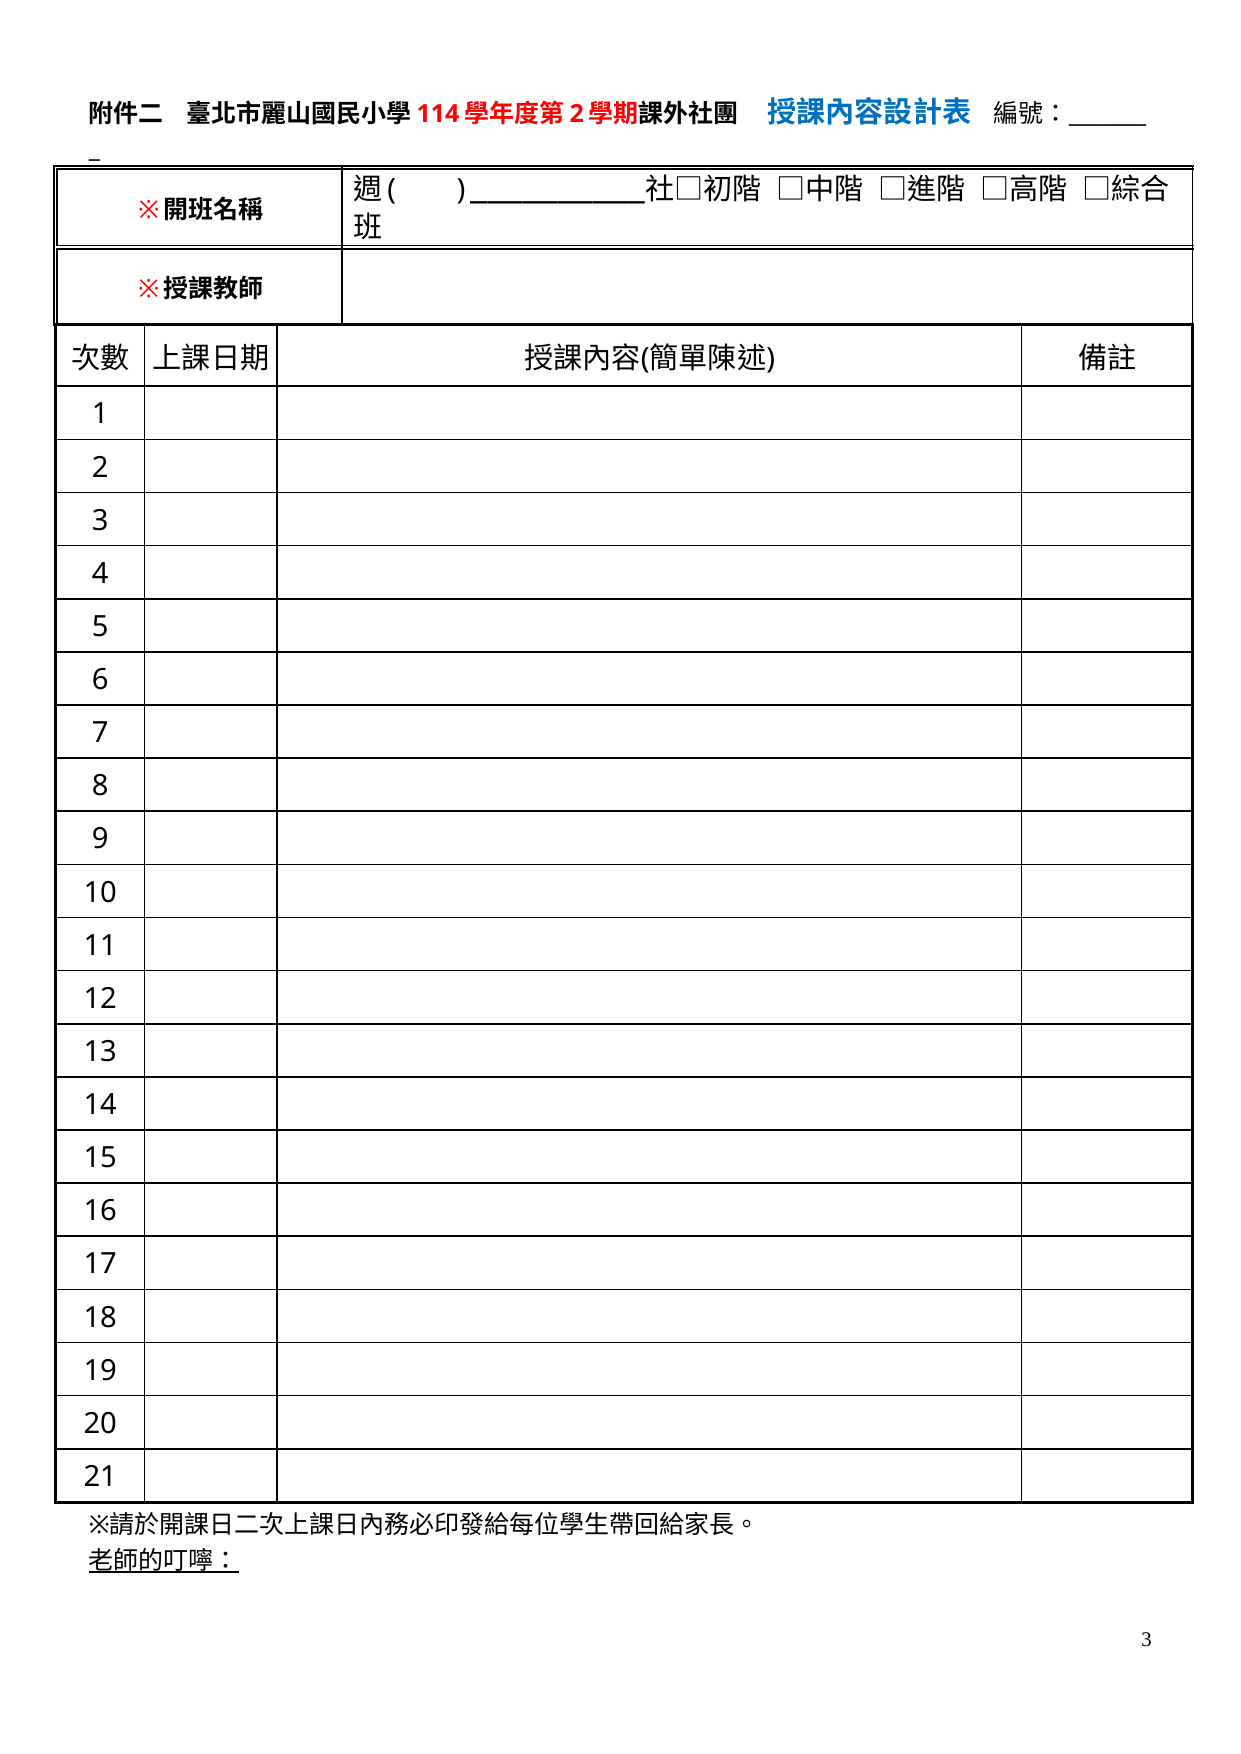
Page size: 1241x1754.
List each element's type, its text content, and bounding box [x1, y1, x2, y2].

table_cell [1022, 865, 1191, 917]
table_cell [278, 1450, 1021, 1501]
table_cell [145, 812, 276, 863]
table_cell [1022, 759, 1191, 810]
table_cell [145, 1184, 276, 1235]
table_cell [1022, 1343, 1191, 1395]
table_cell [278, 706, 1021, 757]
table_cell [145, 1237, 276, 1288]
table_cell 15 [57, 1131, 144, 1182]
table_cell [145, 1343, 276, 1395]
table_cell 16 [57, 1184, 144, 1235]
table_cell 上課日期 [145, 326, 276, 385]
table_cell [145, 971, 276, 1023]
table_cell 次數 [57, 326, 144, 385]
table_cell 5 [57, 600, 144, 651]
table_header ※開班名稱 [58, 170, 341, 245]
table_cell 4 [57, 546, 144, 598]
table_cell [1022, 812, 1191, 863]
table_cell [145, 387, 276, 438]
table_cell 17 [57, 1237, 144, 1288]
table_cell 2 [57, 440, 144, 492]
table_cell [278, 759, 1021, 810]
table_cell [278, 812, 1021, 863]
table_cell [278, 600, 1021, 651]
table_cell [1022, 706, 1191, 757]
table_cell [1022, 1184, 1191, 1235]
table_cell [278, 971, 1021, 1023]
table_cell [278, 1131, 1021, 1182]
table_cell [145, 1396, 276, 1448]
table_cell 授課內容(簡單陳述) [278, 326, 1021, 385]
text ※請於開課日二次上課日內務必印發給每位學生帶回給家長。 [89, 1504, 1152, 1540]
table_cell [145, 1078, 276, 1129]
table_cell [145, 546, 276, 598]
table_cell 21 [57, 1450, 144, 1501]
table_cell [1022, 1131, 1191, 1182]
table_cell [145, 1131, 276, 1182]
table_cell [145, 600, 276, 651]
table_cell 6 [57, 653, 144, 704]
table_cell [278, 1237, 1021, 1288]
table_cell 20 [57, 1396, 144, 1448]
table_cell [1022, 1396, 1191, 1448]
table_cell 18 [57, 1290, 144, 1342]
table_cell [278, 1290, 1021, 1342]
table_cell [278, 493, 1021, 545]
table_cell [343, 250, 1192, 323]
table_cell [1022, 1078, 1191, 1129]
table_cell [1022, 546, 1191, 598]
table_cell [278, 1078, 1021, 1129]
table_cell [145, 493, 276, 545]
text 老師的叮嚀： [89, 1540, 1152, 1577]
table_cell [278, 918, 1021, 970]
table_cell 1 [57, 387, 144, 438]
table_cell [1022, 1290, 1191, 1342]
table_cell [145, 865, 276, 917]
table_cell 14 [57, 1078, 144, 1129]
table_cell [145, 653, 276, 704]
table_cell 8 [57, 759, 144, 810]
table_cell 10 [57, 865, 144, 917]
table_cell [278, 865, 1021, 917]
table_cell 9 [57, 812, 144, 863]
text 附件二 臺北市麗山國民小學114學年度第2學期課外社團 授課內容設計表 編號：________ [89, 89, 1152, 165]
table_cell ※授課教師 [58, 250, 341, 323]
table_cell [1022, 918, 1191, 970]
table_cell [145, 706, 276, 757]
table_cell [145, 1025, 276, 1076]
table_header 週( )__________社□初階 □中階 □進階 □高階 □綜合班 [343, 170, 1192, 245]
table_cell [1022, 653, 1191, 704]
table_cell [145, 759, 276, 810]
table_cell [1022, 600, 1191, 651]
table_cell 13 [57, 1025, 144, 1076]
table_cell [145, 1290, 276, 1342]
table_cell [1022, 971, 1191, 1023]
table_cell [278, 1343, 1021, 1395]
table_cell [145, 1450, 276, 1501]
table_cell [278, 546, 1021, 598]
table_cell [1022, 440, 1191, 492]
table_cell [278, 1396, 1021, 1448]
table_cell [1022, 1450, 1191, 1501]
table_cell [1022, 1025, 1191, 1076]
table_cell 19 [57, 1343, 144, 1395]
table_cell 12 [57, 971, 144, 1023]
table_cell [1022, 1237, 1191, 1288]
table_cell [145, 440, 276, 492]
table_cell [278, 653, 1021, 704]
table_cell 3 [57, 493, 144, 545]
table_cell 7 [57, 706, 144, 757]
table_cell [278, 1025, 1021, 1076]
table_cell [145, 918, 276, 970]
table_cell [1022, 387, 1191, 438]
table_cell 備註 [1022, 326, 1191, 385]
table_cell [278, 1184, 1021, 1235]
table_cell 11 [57, 918, 144, 970]
table_cell [278, 387, 1021, 438]
table_cell [278, 440, 1021, 492]
table_cell [1022, 493, 1191, 545]
